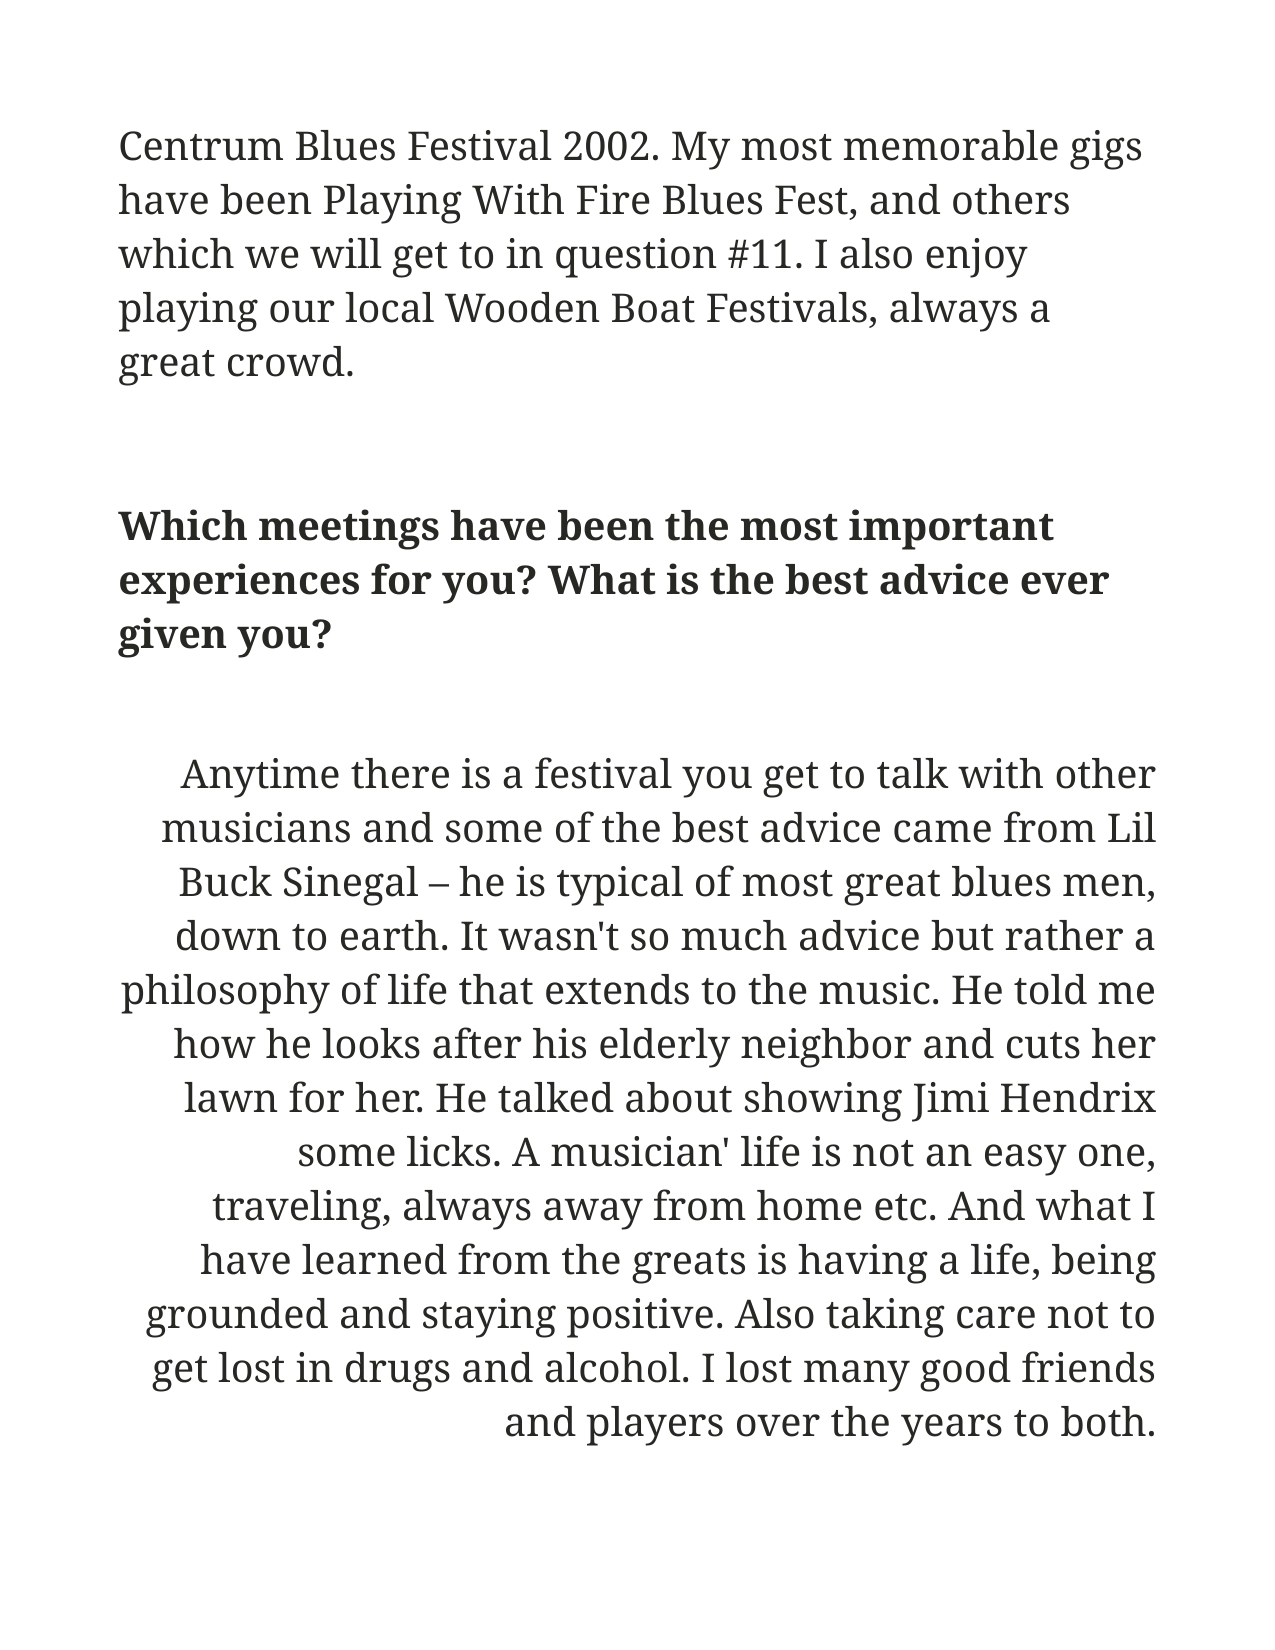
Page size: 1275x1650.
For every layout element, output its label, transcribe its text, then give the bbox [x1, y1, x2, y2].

text Which meetings have been the most important experiences for you? What is the best advice ever given you? [118, 498, 1157, 660]
text Anytime there is a festival you get to talk with other musicians and some of the best advice came from Lil Buck Sinegal – he is typical of most great blues men, down to earth. It wasn't so much advice but rather a philosophy of life that extends to the music. He told me how he looks after his elderly neighbor and cuts her lawn for her. He talked about showing Jimi Hendrix some licks. A musician' life is not an easy one, traveling, always away from home etc. And what I have learned from the greats is having a life, being grounded and staying positive. Also taking care not to get lost in drugs and alcohol. I lost many good friends and players over the years to both. [118, 693, 1157, 1448]
text Centrum Blues Festival 2002. My most memorable gigs have been Playing With Fire Blues Fest, and others which we will get to in question #11. I also enjoy playing our local Wooden Boat Festivals, always a great crowd. [118, 118, 1157, 388]
